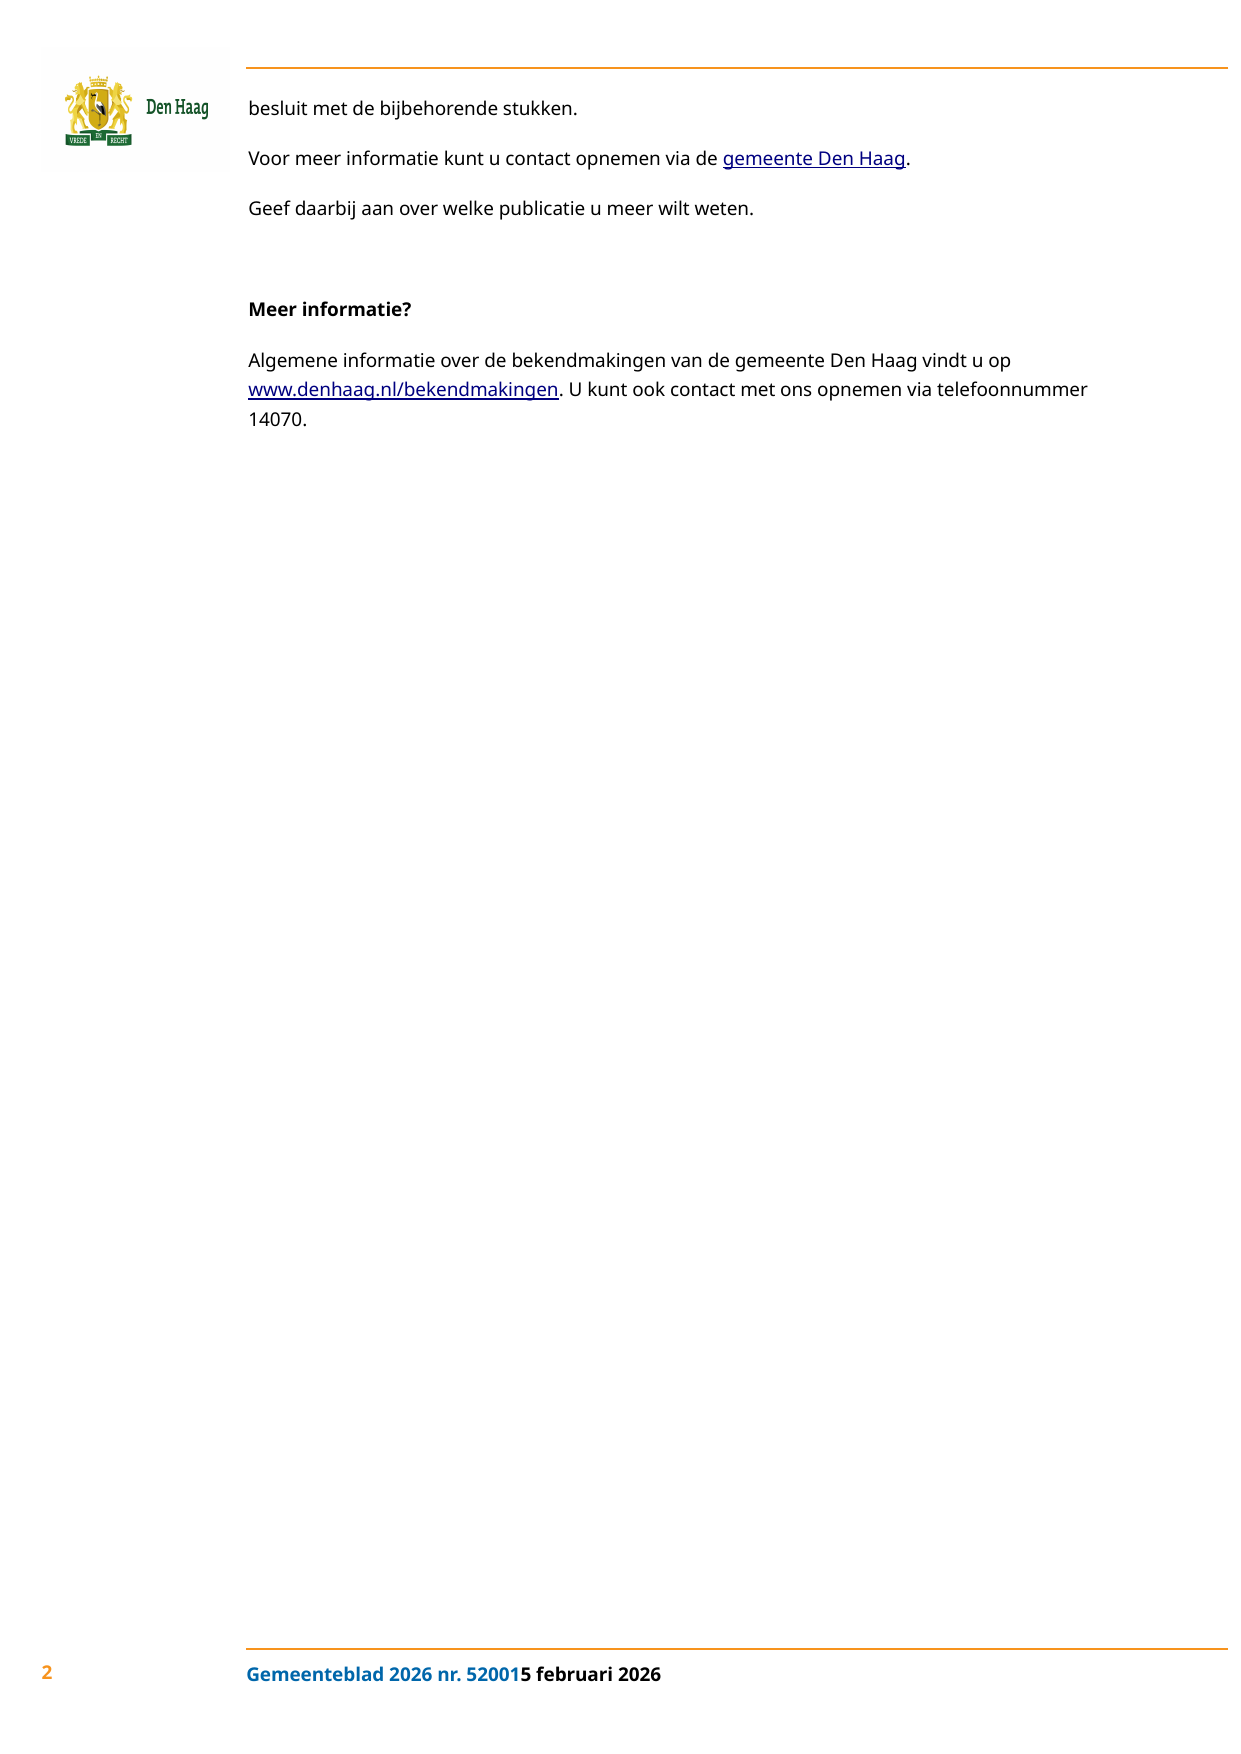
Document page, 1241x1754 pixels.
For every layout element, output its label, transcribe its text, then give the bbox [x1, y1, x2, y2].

text Voor meer informatie kunt u contact opnemen via de gemeente Den Haag. [248, 145, 1152, 171]
text besluit met de bijbehorende stukken. [248, 95, 1152, 121]
text Meer informatie? [248, 296, 1152, 322]
text Algemene informatie over de bekendmakingen van de gemeente Den Haag vindt u op www.denhaag.nl/bekendmakingen. U kunt ook contact met ons opnemen via telefoonnummer 14070. [248, 347, 1152, 432]
text Geef daarbij aan over welke publicatie u meer wilt weten. [248, 196, 1152, 221]
picture [41, 47, 231, 172]
